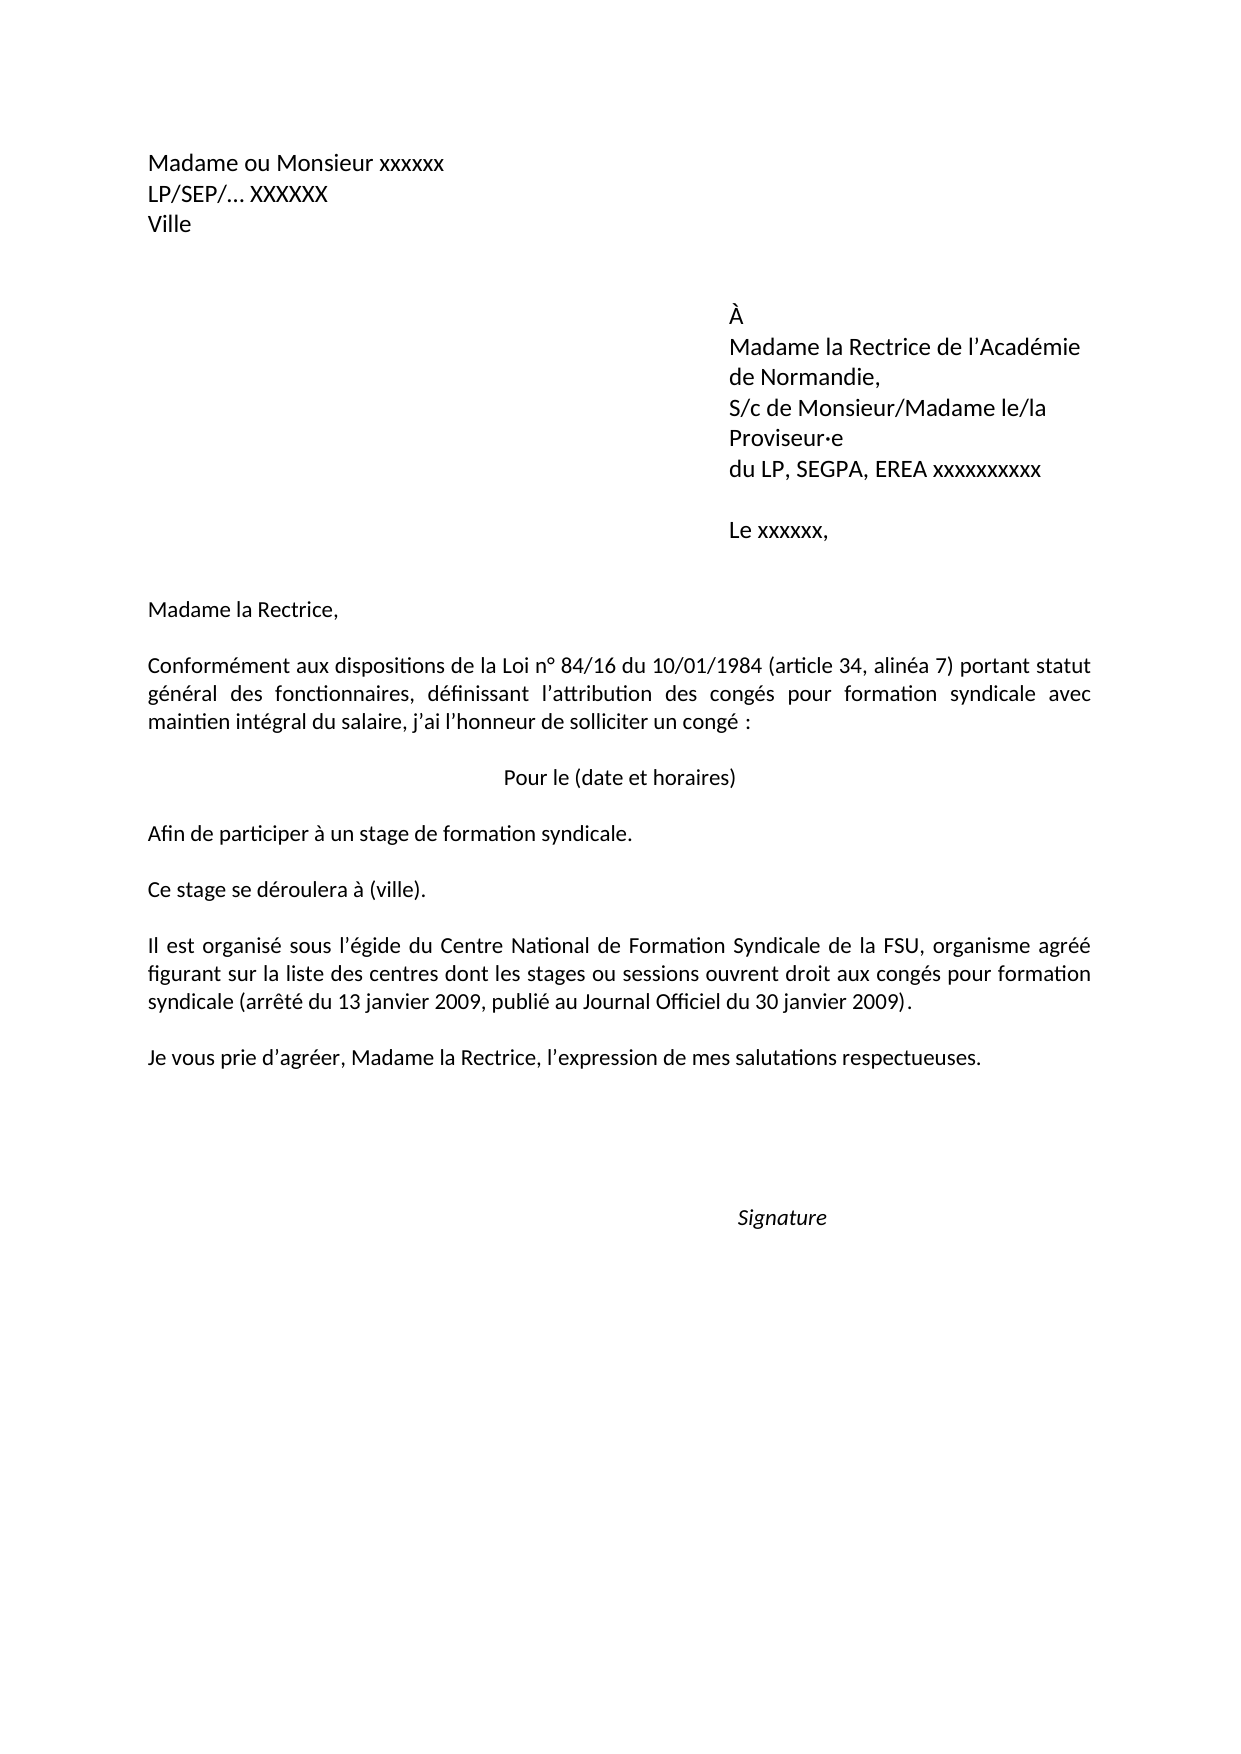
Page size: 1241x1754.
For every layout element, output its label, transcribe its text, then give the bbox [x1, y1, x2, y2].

text Ville [148, 209, 1093, 239]
text Il est organisé sous l’égide du Centre National de Formation Syndicale de la FSU, organisme agréé figurant sur la liste des centres dont les stages ou sessions ouvrent droit aux congés pour formation syndicale (arrêté du 13 janvier 2009, publié au Journal Officiel du 30 janvier 2009). [148, 931, 1093, 1016]
text Je vous prie d’agréer, Madame la Rectrice, l’expression de mes salutations respectueuses. [148, 1043, 1093, 1072]
text LP/SEP/… XXXXXX [148, 178, 1093, 209]
text Madame la Rectrice de l’Académie de Normandie, [729, 331, 1093, 392]
text Pour le (date et horaires) [148, 763, 1093, 791]
text Afin de participer à un stage de formation syndicale. [148, 819, 1093, 847]
text Madame ou Monsieur xxxxxx [148, 148, 1093, 178]
text du LP, SEGPA, EREA xxxxxxxxxx [729, 453, 1093, 483]
text Signature [148, 1203, 1093, 1231]
text Ce stage se déroulera à (ville). [148, 875, 1093, 903]
text Madame la Rectrice, [148, 595, 1093, 623]
text Le xxxxxx, [729, 514, 1093, 544]
text À [729, 300, 1093, 331]
text S/c de Monsieur/Madame le/la Proviseur·e [729, 392, 1093, 453]
text Conformément aux dispositions de la Loi n° 84/16 du 10/01/1984 (article 34, alinéa 7) portant statut général des fonctionnaires, définissant l’attribution des congés pour formation syndicale avec maintien intégral du salaire, j’ai l’honneur de solliciter un congé : [148, 651, 1093, 735]
